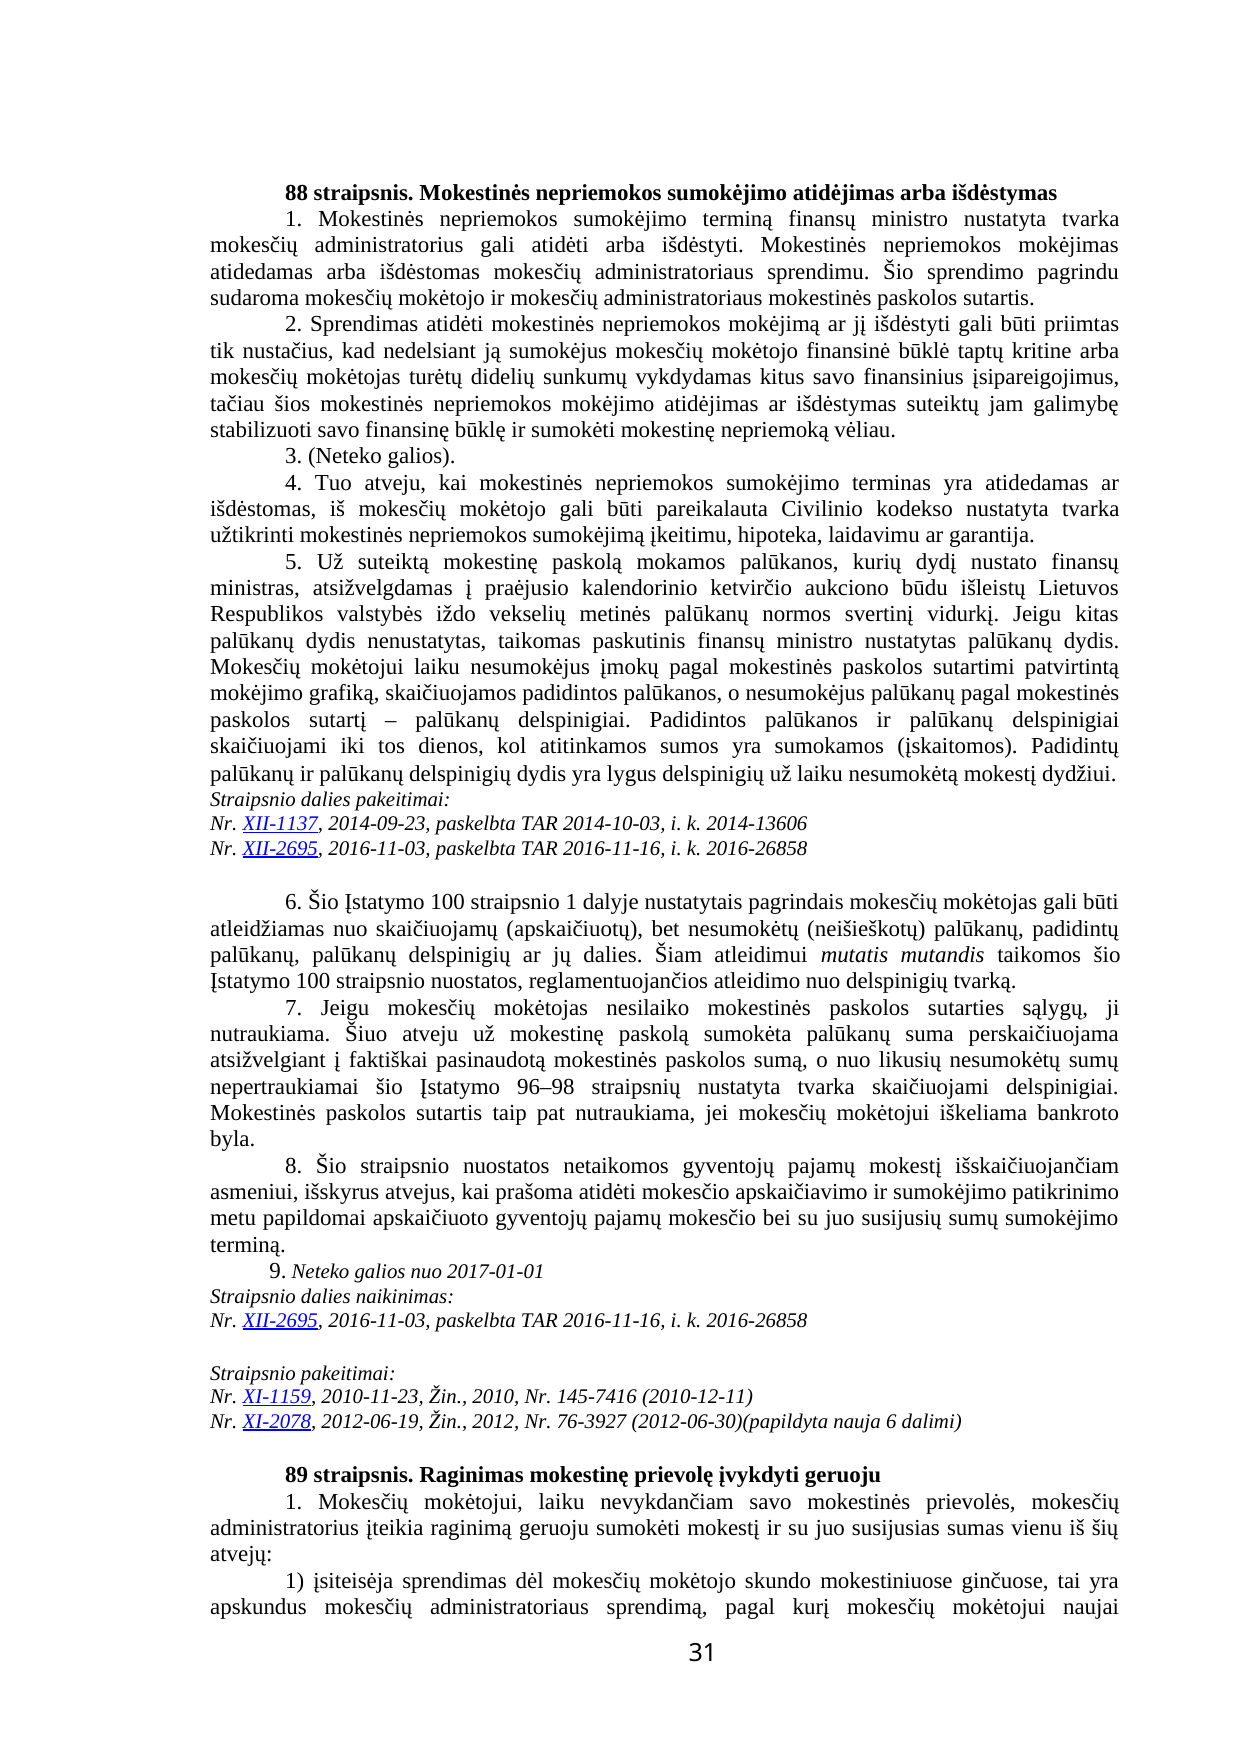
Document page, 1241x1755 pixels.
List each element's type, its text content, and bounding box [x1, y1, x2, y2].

text Nr. XII-1137, 2014-09-23, paskelbta TAR 2014-10-03, i. k. 2014-13606 [210, 811, 1120, 835]
text 88 straipsnis. Mokestinės nepriemokos sumokėjimo atidėjimas arba išdėstymas [285, 179, 1120, 205]
text Nr. XII-2695, 2016-11-03, paskelbta TAR 2016-11-16, i. k. 2016-26858 [210, 835, 1120, 859]
text 89 straipsnis. Raginimas mokestinę prievolę įvykdyti geruoju [210, 1461, 1120, 1488]
text Nr. XII-2695, 2016-11-03, paskelbta TAR 2016-11-16, i. k. 2016-26858 [210, 1308, 1120, 1332]
text Nr. XI-1159, 2010-11-23, Žin., 2010, Nr. 145-7416 (2010-12-11) [210, 1384, 1120, 1408]
text 9. Neteko galios nuo 2017-01-01 [210, 1257, 1120, 1283]
text 8. Šio straipsnio nuostatos netaikomos gyventojų pajamų mokestį išskaičiuojančiam asmeniui, išskyrus atvejus, kai prašoma atidėti mokesčio apskaičiavimo ir sumokėjimo patikrinimo metu papildomai apskaičiuoto gyventojų pajamų mokesčio bei su juo susijusių sumų sumokėjimo terminą. [210, 1152, 1120, 1257]
text Straipsnio dalies pakeitimai: [210, 787, 1120, 811]
text 7. Jeigu mokesčių mokėtojas nesilaiko mokestinės paskolos sutarties sąlygų, ji nutraukiama. Šiuo atveju už mokestinę paskolą sumokėta palūkanų suma perskaičiuojama atsižvelgiant į faktiškai pasinaudotą mokestinės paskolos sumą, o nuo likusių nesumokėtų sumų nepertraukiamai šio Įstatymo 96–98 straipsnių nustatyta tvarka skaičiuojami delspinigiai. Mokestinės paskolos sutartis taip pat nutraukiama, jei mokesčių mokėtojui iškeliama bankroto byla. [210, 994, 1120, 1152]
text 1. Mokestinės nepriemokos sumokėjimo terminą finansų ministro nustatyta tvarka mokesčių administratorius gali atidėti arba išdėstyti. Mokestinės nepriemokos mokėjimas atidedamas arba išdėstomas mokesčių administratoriaus sprendimu. Šio sprendimo pagrindu sudaroma mokesčių mokėtojo ir mokesčių administratoriaus mokestinės paskolos sutartis. [210, 205, 1120, 311]
text 2. Sprendimas atidėti mokestinės nepriemokos mokėjimą ar jį išdėstyti gali būti priimtas tik nustačius, kad nedelsiant ją sumokėjus mokesčių mokėtojo finansinė būklė taptų kritine arba mokesčių mokėtojas turėtų didelių sunkumų vykdydamas kitus savo finansinius įsipareigojimus, tačiau šios mokestinės nepriemokos mokėjimo atidėjimas ar išdėstymas suteiktų jam galimybę stabilizuoti savo finansinę būklę ir sumokėti mokestinę nepriemoką vėliau. [210, 311, 1120, 442]
text 6. Šio Įstatymo 100 straipsnio 1 dalyje nustatytais pagrindais mokesčių mokėtojas gali būti atleidžiamas nuo skaičiuojamų (apskaičiuotų), bet nesumokėtų (neišieškotų) palūkanų, padidintų palūkanų, palūkanų delspinigių ar jų dalies. Šiam atleidimui mutatis mutandis taikomos šio Įstatymo 100 straipsnio nuostatos, reglamentuojančios atleidimo nuo delspinigių tvarką. [210, 888, 1120, 994]
text 3. (Neteko galios). [210, 442, 1120, 469]
text Straipsnio pakeitimai: [210, 1360, 1120, 1384]
text Nr. XI-2078, 2012-06-19, Žin., 2012, Nr. 76-3927 (2012-06-30)(papildyta nauja 6 dalimi) [210, 1408, 1120, 1433]
text 1) įsiteisėja sprendimas dėl mokesčių mokėtojo skundo mokestiniuose ginčuose, tai yra apskundus mokesčių administratoriaus sprendimą, pagal kurį mokesčių mokėtojui naujai [210, 1567, 1120, 1619]
text 5. Už suteiktą mokestinę paskolą mokamos palūkanos, kurių dydį nustato finansų ministras, atsižvelgdamas į praėjusio kalendorinio ketvirčio aukciono būdu išleistų Lietuvos Respublikos valstybės iždo vekselių metinės palūkanų normos svertinį vidurkį. Jeigu kitas palūkanų dydis nenustatytas, taikomas paskutinis finansų ministro nustatytas palūkanų dydis. Mokesčių mokėtojui laiku nesumokėjus įmokų pagal mokestinės paskolos sutartimi patvirtintą mokėjimo grafiką, skaičiuojamos padidintos palūkanos, o nesumokėjus palūkanų pagal mokestinės paskolos sutartį – palūkanų delspinigiai. Padidintos palūkanos ir palūkanų delspinigiai skaičiuojami iki tos dienos, kol atitinkamos sumos yra sumokamos (įskaitomos). Padidintų palūkanų ir palūkanų delspinigių dydis yra lygus delspinigių už laiku nesumokėtą mokestį dydžiui. [210, 548, 1120, 787]
text 4. Tuo atveju, kai mokestinės nepriemokos sumokėjimo terminas yra atidedamas ar išdėstomas, iš mokesčių mokėtojo gali būti pareikalauta Civilinio kodekso nustatyta tvarka užtikrinti mokestinės nepriemokos sumokėjimą įkeitimu, hipoteka, laidavimu ar garantija. [210, 469, 1120, 548]
text 1. Mokesčių mokėtojui, laiku nevykdančiam savo mokestinės prievolės, mokesčių administratorius įteikia raginimą geruoju sumokėti mokestį ir su juo susijusias sumas vienu iš šių atvejų: [210, 1488, 1120, 1567]
text Straipsnio dalies naikinimas: [210, 1283, 1120, 1308]
